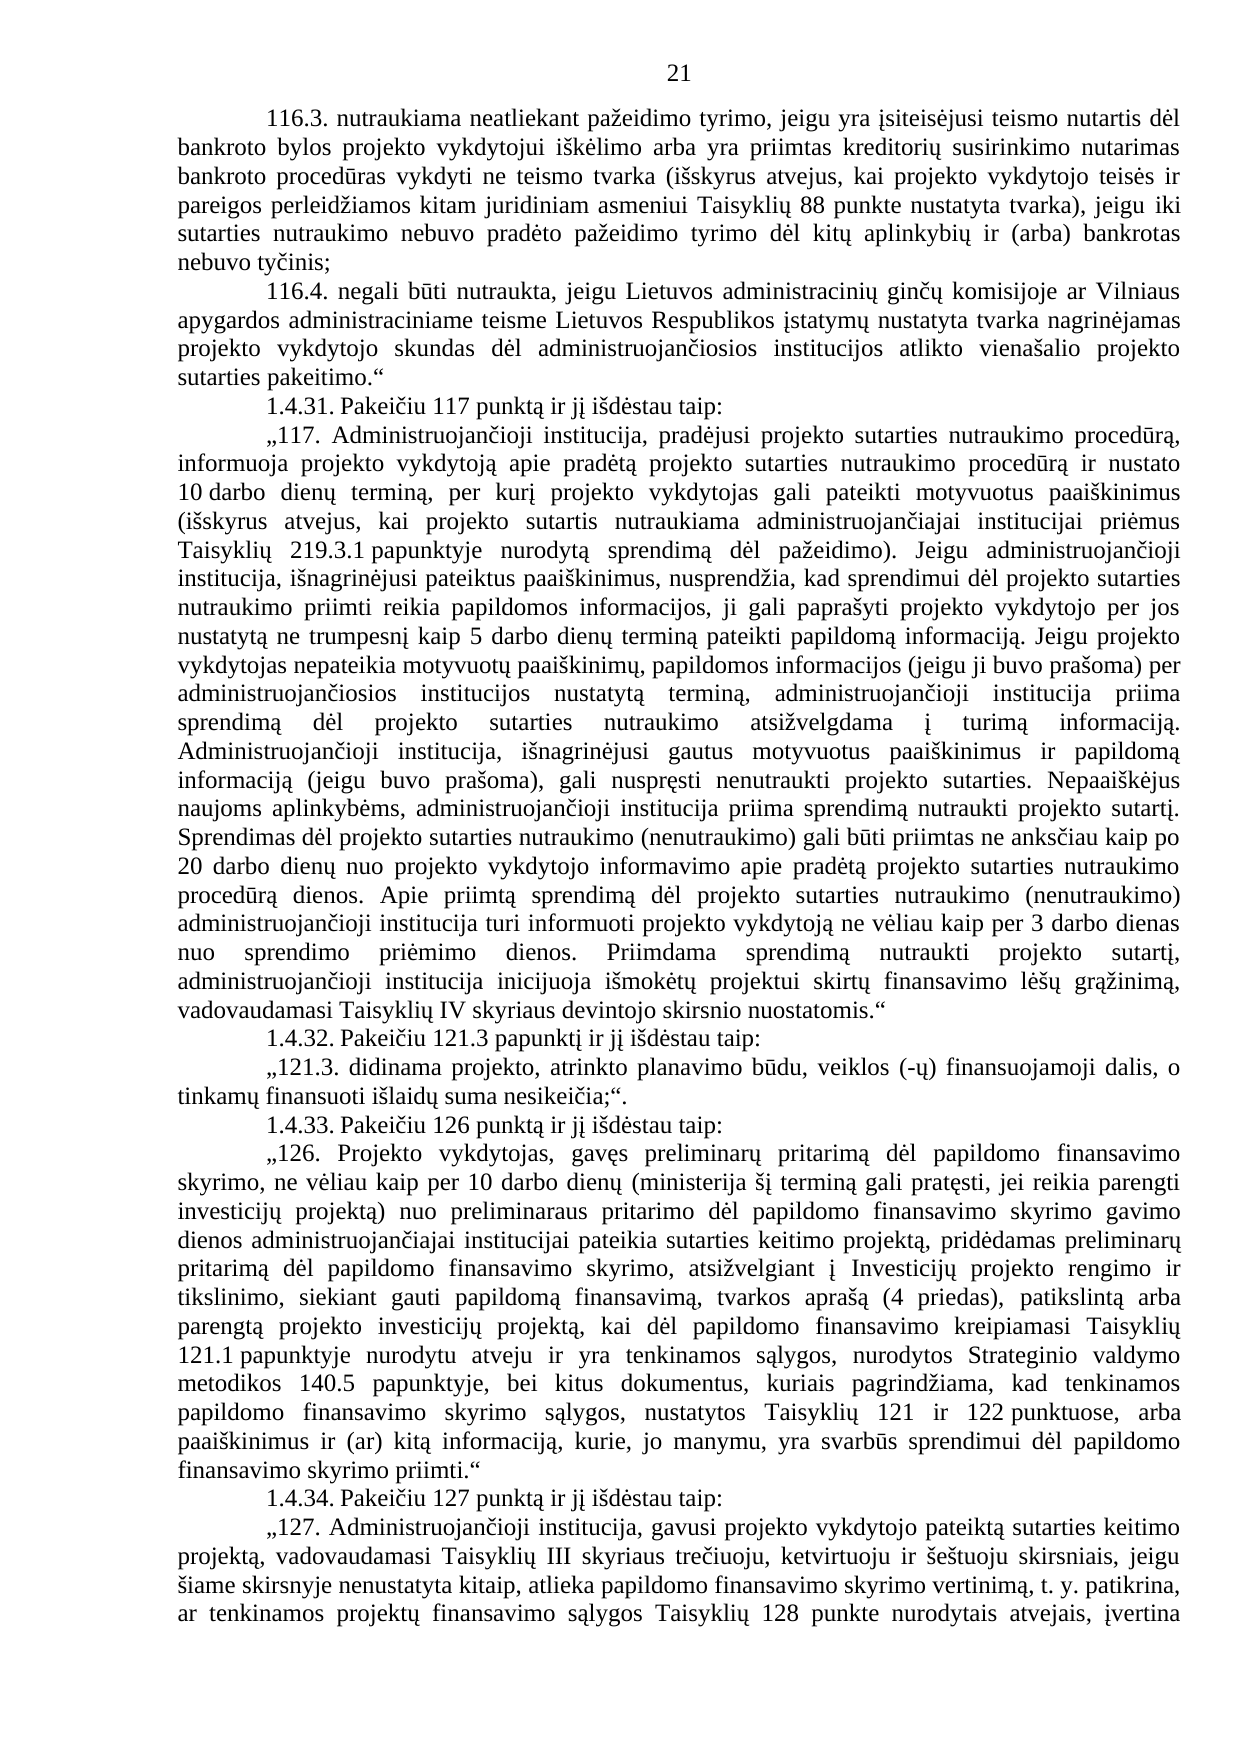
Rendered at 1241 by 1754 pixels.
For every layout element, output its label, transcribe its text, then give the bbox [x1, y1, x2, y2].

text 116.3. nutraukiama neatliekant pažeidimo tyrimo, jeigu yra įsiteisėjusi teismo nutartis dėl bankroto bylos projekto vykdytojui iškėlimo arba yra priimtas kreditorių susirinkimo nutarimas bankroto procedūras vykdyti ne teismo tvarka (išskyrus atvejus, kai projekto vykdytojo teisės ir pareigos perleidžiamos kitam juridiniam asmeniui Taisyklių 88 punkte nustatyta tvarka), jeigu iki sutarties nutraukimo nebuvo pradėto pažeidimo tyrimo dėl kitų aplinkybių ir (arba) bankrotas nebuvo tyčinis; [177, 103, 1181, 276]
text „126. Projekto vykdytojas, gavęs preliminarų pritarimą dėl papildomo finansavimo skyrimo, ne vėliau kaip per 10 darbo dienų (ministerija šį terminą gali pratęsti, jei reikia parengti investicijų projektą) nuo preliminaraus pritarimo dėl papildomo finansavimo skyrimo gavimo dienos administruojančiajai institucijai pateikia sutarties keitimo projektą, pridėdamas preliminarų pritarimą dėl papildomo finansavimo skyrimo, atsižvelgiant į Investicijų projekto rengimo ir tikslinimo, siekiant gauti papildomą finansavimą, tvarkos aprašą (4 priedas), patikslintą arba parengtą projekto investicijų projektą, kai dėl papildomo finansavimo kreipiamasi Taisyklių 121.1 papunktyje nurodytu atveju ir yra tenkinamos sąlygos, nurodytos Strateginio valdymo metodikos 140.5 papunktyje, bei kitus dokumentus, kuriais pagrindžiama, kad tenkinamos papildomo finansavimo skyrimo sąlygos, nustatytos Taisyklių 121 ir 122 punktuose, arba paaiškinimus ir (ar) kitą informaciją, kurie, jo manymu, yra svarbūs sprendimui dėl papildomo finansavimo skyrimo priimti.“ [177, 1138, 1181, 1483]
text „127. Administruojančioji institucija, gavusi projekto vykdytojo pateiktą sutarties keitimo projektą, vadovaudamasi Taisyklių III skyriaus trečiuoju, ketvirtuoju ir šeštuoju skirsniais, jeigu šiame skirsnyje nenustatyta kitaip, atlieka papildomo finansavimo skyrimo vertinimą, t. y. patikrina, ar tenkinamos projektų finansavimo sąlygos Taisyklių 128 punkte nurodytais atvejais, įvertina [177, 1512, 1181, 1627]
text „117. Administruojančioji institucija, pradėjusi projekto sutarties nutraukimo procedūrą, informuoja projekto vykdytoją apie pradėtą projekto sutarties nutraukimo procedūrą ir nustato 10 darbo dienų terminą, per kurį projekto vykdytojas gali pateikti motyvuotus paaiškinimus (išskyrus atvejus, kai projekto sutartis nutraukiama administruojančiajai institucijai priėmus Taisyklių 219.3.1 papunktyje nurodytą sprendimą dėl pažeidimo). Jeigu administruojančioji institucija, išnagrinėjusi pateiktus paaiškinimus, nusprendžia, kad sprendimui dėl projekto sutarties nutraukimo priimti reikia papildomos informacijos, ji gali paprašyti projekto vykdytojo per jos nustatytą ne trumpesnį kaip 5 darbo dienų terminą pateikti papildomą informaciją. Jeigu projekto vykdytojas nepateikia motyvuotų paaiškinimų, papildomos informacijos (jeigu ji buvo prašoma) per administruojančiosios institucijos nustatytą terminą, administruojančioji institucija priima sprendimą dėl projekto sutarties nutraukimo atsižvelgdama į turimą informaciją. Administruojančioji institucija, išnagrinėjusi gautus motyvuotus paaiškinimus ir papildomą informaciją (jeigu buvo prašoma), gali nuspręsti nenutraukti projekto sutarties. Nepaaiškėjus naujoms aplinkybėms, administruojančioji institucija priima sprendimą nutraukti projekto sutartį. Sprendimas dėl projekto sutarties nutraukimo (nenutraukimo) gali būti priimtas ne anksčiau kaip po 20 darbo dienų nuo projekto vykdytojo informavimo apie pradėtą projekto sutarties nutraukimo procedūrą dienos. Apie priimtą sprendimą dėl projekto sutarties nutraukimo (nenutraukimo) administruojančioji institucija turi informuoti projekto vykdytoją ne vėliau kaip per 3 darbo dienas nuo sprendimo priėmimo dienos. Priimdama sprendimą nutraukti projekto sutartį, administruojančioji institucija inicijuoja išmokėtų projektui skirtų finansavimo lėšų grąžinimą, vadovaudamasi Taisyklių IV skyriaus devintojo skirsnio nuostatomis.“ [177, 420, 1181, 1023]
text 1.4.32. Pakeičiu 121.3 papunktį ir jį išdėstau taip: [266, 1023, 1181, 1052]
text 1.4.31. Pakeičiu 117 punktą ir jį išdėstau taip: [266, 391, 1181, 420]
text „121.3. didinama projekto, atrinkto planavimo būdu, veiklos (-ų) finansuojamoji dalis, o tinkamų finansuoti išlaidų suma nesikeičia;“. [177, 1052, 1181, 1110]
text 116.4. negali būti nutraukta, jeigu Lietuvos administracinių ginčų komisijoje ar Vilniaus apygardos administraciniame teisme Lietuvos Respublikos įstatymų nustatyta tvarka nagrinėjamas projekto vykdytojo skundas dėl administruojančiosios institucijos atlikto vienašalio projekto sutarties pakeitimo.“ [177, 276, 1181, 391]
text 1.4.33. Pakeičiu 126 punktą ir jį išdėstau taip: [266, 1110, 1181, 1138]
text 1.4.34. Pakeičiu 127 punktą ir jį išdėstau taip: [266, 1483, 1181, 1512]
